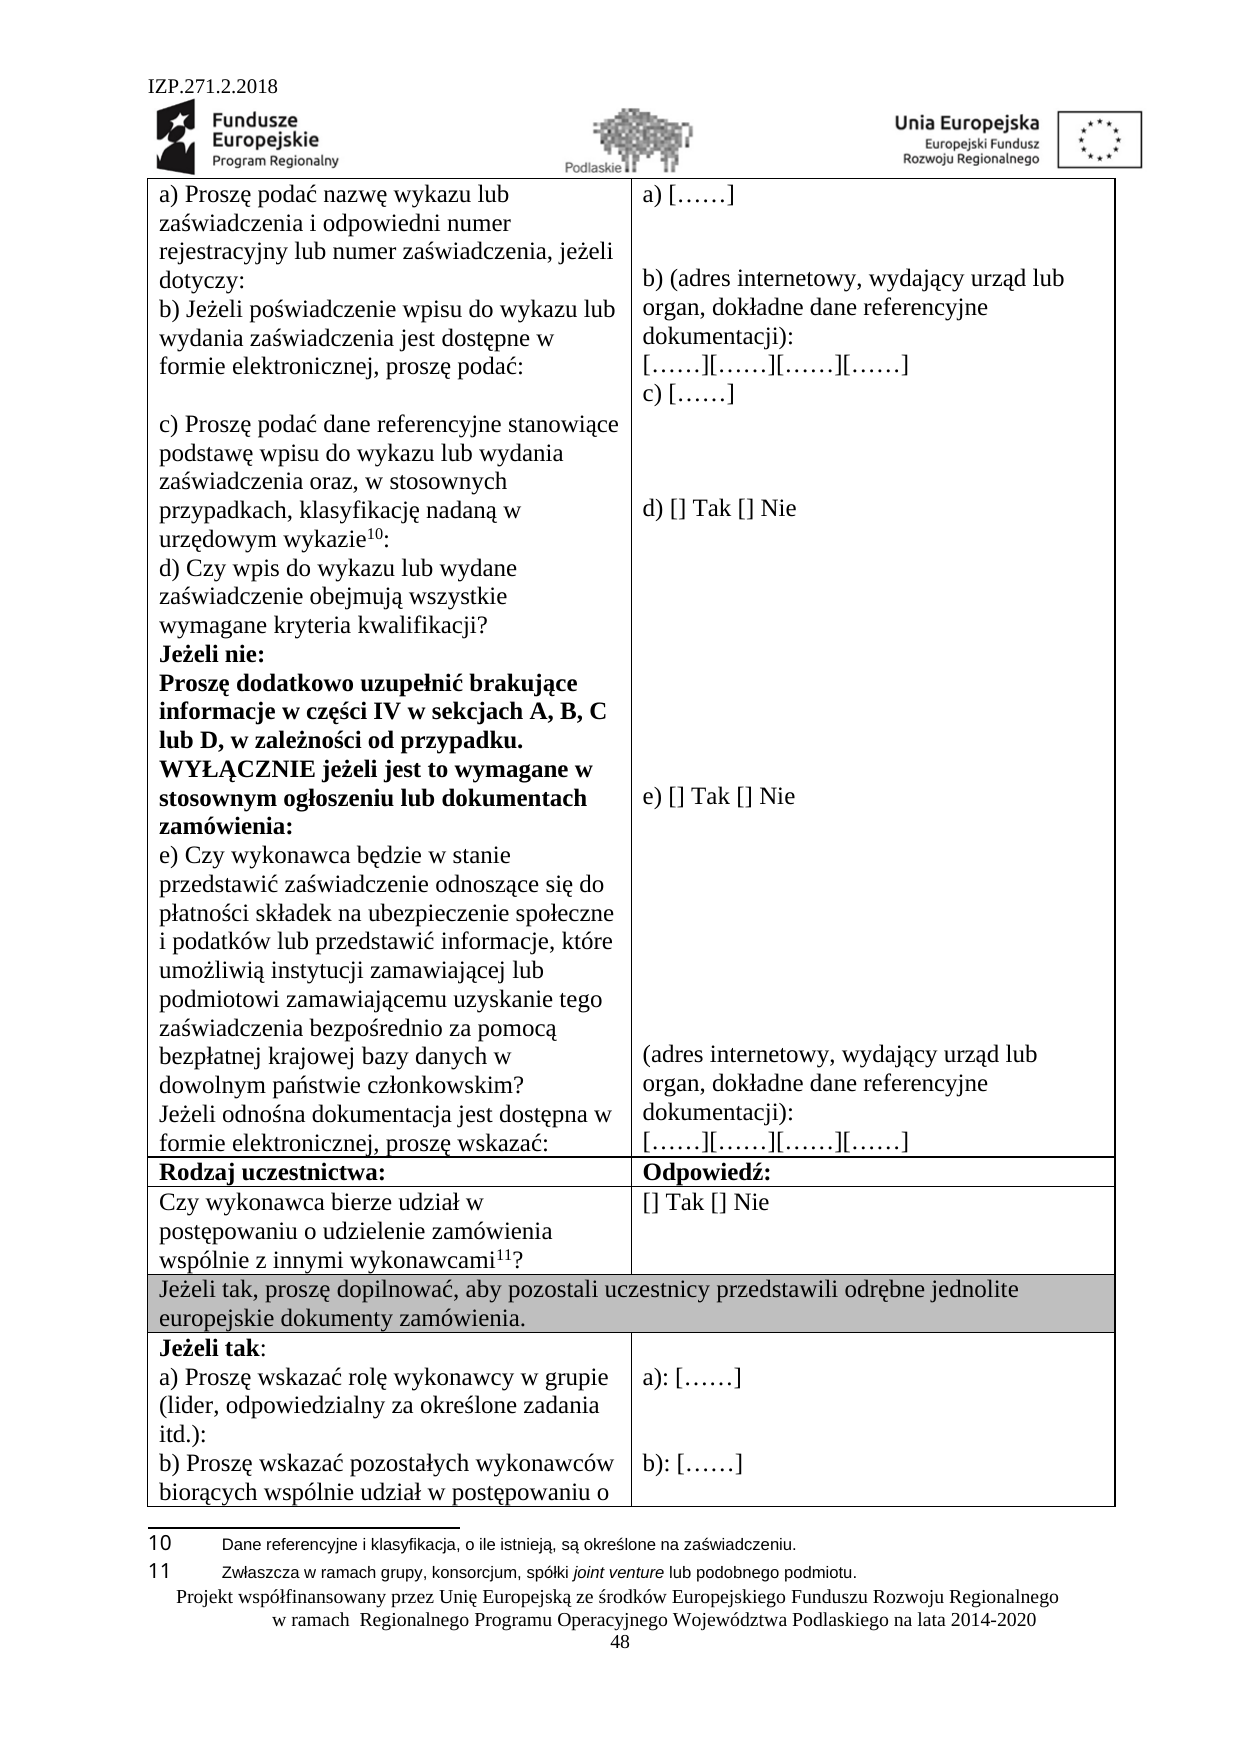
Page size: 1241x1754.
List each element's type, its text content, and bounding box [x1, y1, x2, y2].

table_cell a): [……] b): [……] [632, 1333, 1114, 1506]
table_cell Jeżeli tak, proszę dopilnować, aby pozostali uczestnicy przedstawili odrębne jednolite europejskie dokumenty zamówienia. [148, 1275, 1114, 1332]
table_cell Rodzaj uczestnictwa: [148, 1158, 631, 1186]
table_cell Odpowiedź: [632, 1158, 1114, 1186]
table_cell [] Tak [] Nie [632, 1187, 1114, 1273]
table_cell a) [……] b) (adres internetowy, wydający urząd lub organ, dokładne dane referencyjne dokumentacji): [……][……][……][……] c) [……] d) [] Tak [] Nie e) [] Tak [] Nie (adres internetowy, wydający urząd lub organ, dokładne dane referencyjne dokumentacji): [……][……][……][……] [632, 179, 1114, 1156]
table_cell a) Proszę podać nazwę wykazu lub zaświadczenia i odpowiedni numer rejestracyjny lub numer zaświadczenia, jeżeli dotyczy: b) Jeżeli poświadczenie wpisu do wykazu lub wydania zaświadczenia jest dostępne w formie elektronicznej, proszę podać: c) Proszę podać dane referencyjne stanowiące podstawę wpisu do wykazu lub wydania zaświadczenia oraz, w stosownych przypadkach, klasyfikację nadaną w urzędowym wykazie: d) Czy wpis do wykazu lub wydane zaświadczenie obejmują wszystkie wymagane kryteria kwalifikacji? Jeżeli nie: Proszę dodatkowo uzupełnić brakujące informacje w części IV w sekcjach A, B, C lub D, w zależności od przypadku. WYŁĄCZNIE jeżeli jest to wymagane w stosownym ogłoszeniu lub dokumentach zamówienia: e) Czy wykonawca będzie w stanie przedstawić zaświadczenie odnoszące się do płatności składek na ubezpieczenie społeczne i podatków lub przedstawić informacje, które umożliwią instytucji zamawiającej lub podmiotowi zamawiającemu uzyskanie tego zaświadczenia bezpośrednio za pomocą bezpłatnej krajowej bazy danych w dowolnym państwie członkowskim? Jeżeli odnośna dokumentacja jest dostępna w formie elektronicznej, proszę wskazać: [148, 179, 631, 1156]
table_cell Czy wykonawca bierze udział w postępowaniu o udzielenie zamówienia wspólnie z innymi wykonawcami? [148, 1187, 631, 1273]
table_cell Jeżeli tak: a) Proszę wskazać rolę wykonawcy w grupie (lider, odpowiedzialny za określone zadania itd.): b) Proszę wskazać pozostałych wykonawców biorących wspólnie udział w postępowaniu o [148, 1333, 631, 1506]
